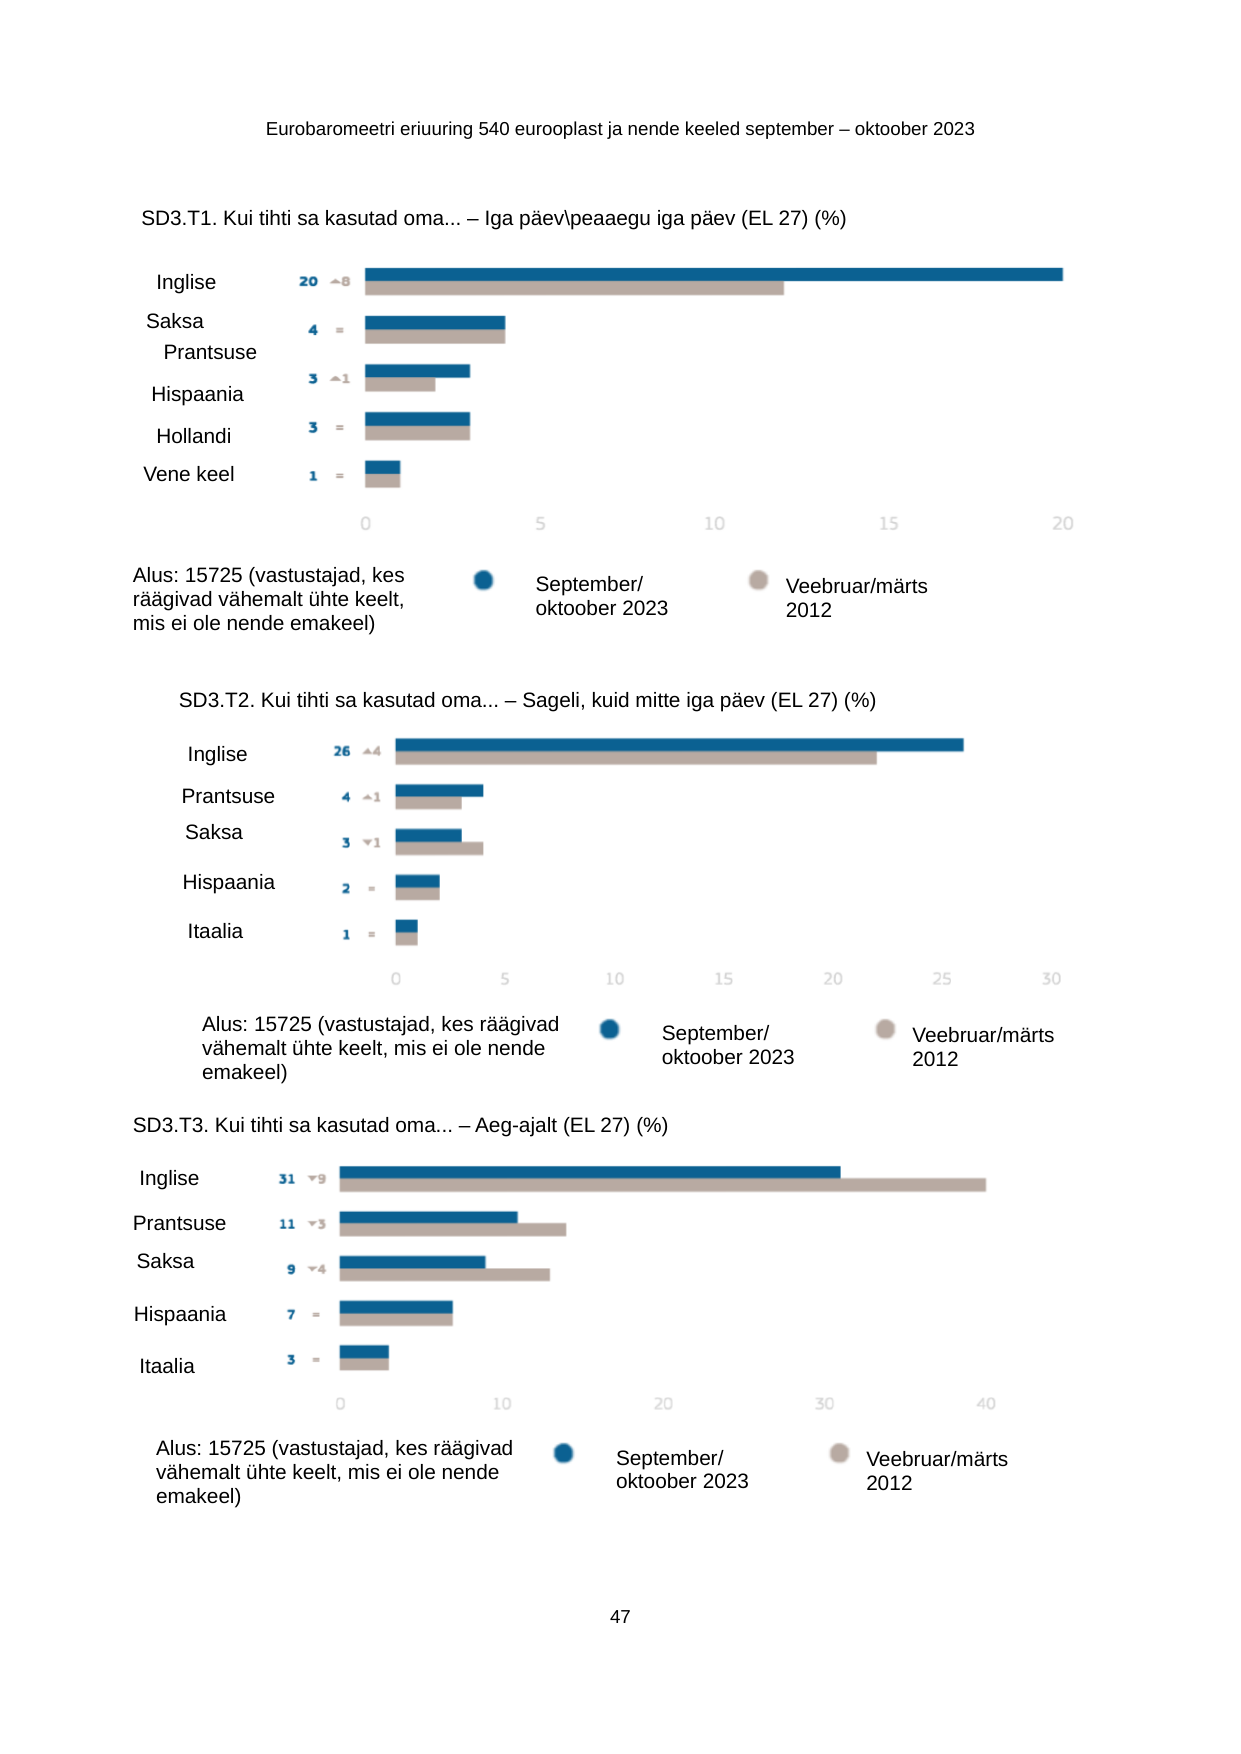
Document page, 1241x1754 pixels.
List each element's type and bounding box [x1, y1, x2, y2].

picture [294, 248, 1082, 538]
picture [266, 1148, 1009, 1416]
picture [464, 550, 774, 606]
picture [328, 714, 1065, 992]
picture [544, 1423, 855, 1479]
picture [590, 999, 901, 1055]
